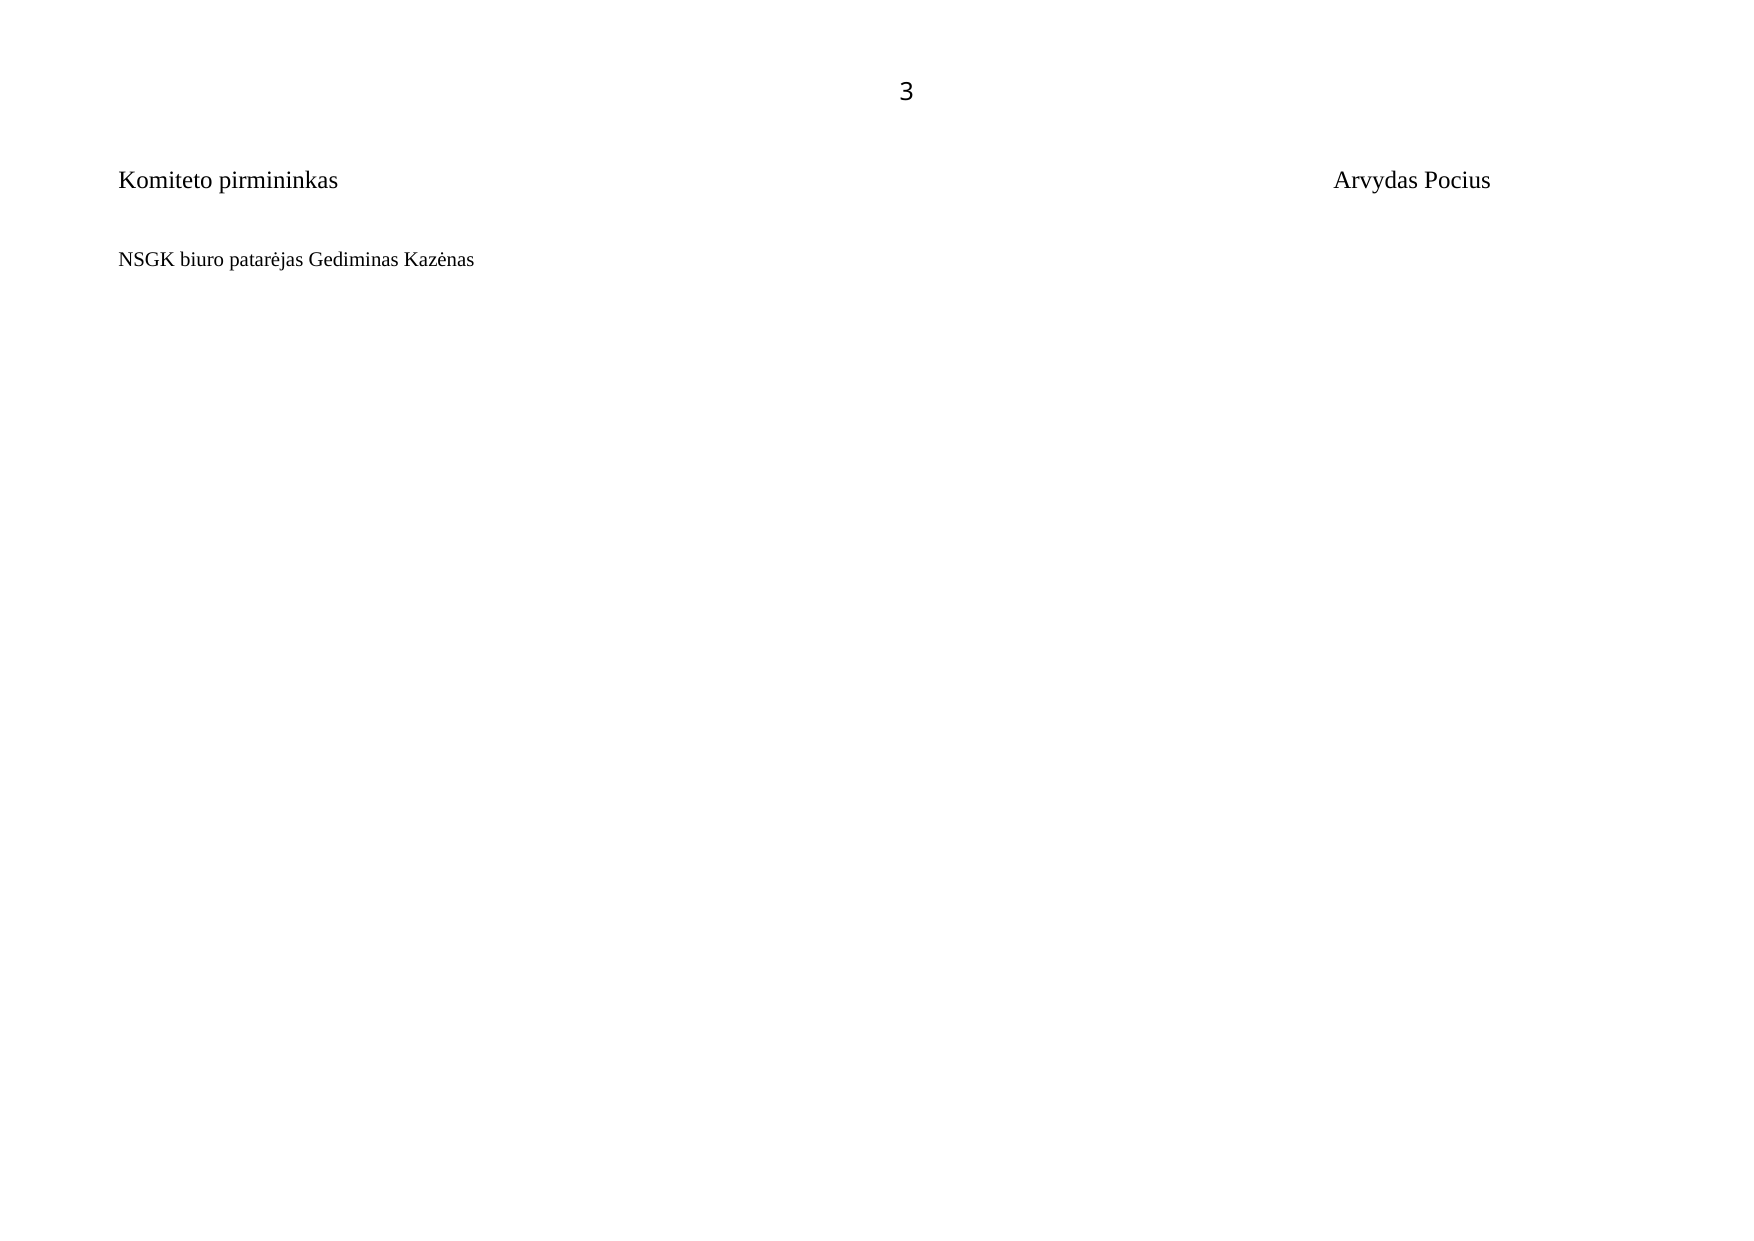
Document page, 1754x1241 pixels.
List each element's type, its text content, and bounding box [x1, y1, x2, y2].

text NSGK biuro patarėjas Gediminas Kazėnas [118, 247, 1695, 271]
text Komiteto pirmininkas Arvydas Pocius [118, 165, 1695, 194]
